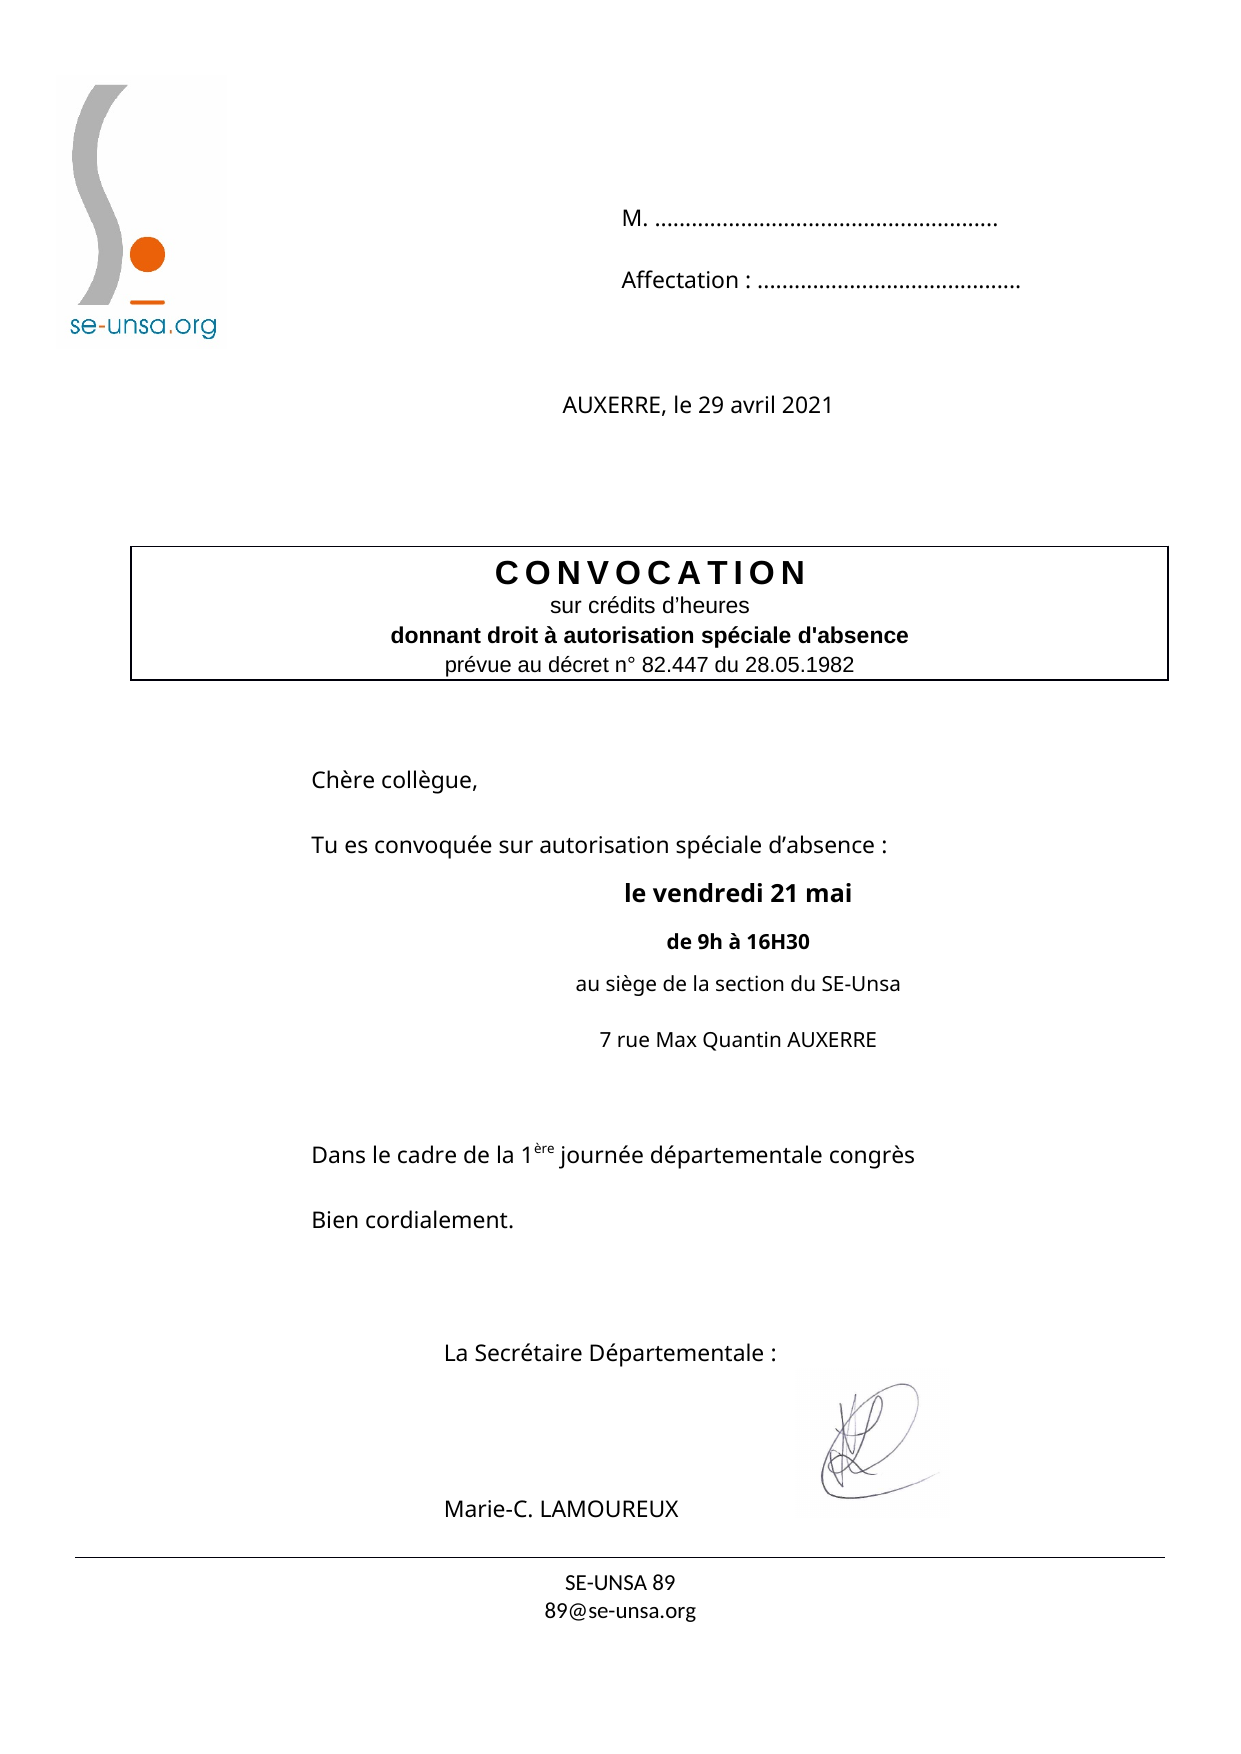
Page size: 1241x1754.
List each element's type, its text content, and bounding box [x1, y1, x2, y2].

text sur crédits d’heures [132, 584, 1167, 614]
text AUXERRE, le 29 avril 2021 [562, 389, 1165, 421]
text Tu es convoquée sur autorisation spéciale d’absence : [311, 829, 1165, 860]
subtitle CONVOCATION [132, 547, 1167, 584]
text Affectation : ........................................... [621, 264, 1165, 296]
text donnant droit à autorisation spéciale d'absence [132, 614, 1167, 644]
text Bien cordialement. [311, 1204, 1165, 1236]
text de 9h à 16H30 [311, 927, 1165, 955]
text le vendredi 21 mai [311, 876, 1165, 910]
text Marie-C. LAMOUREUX [443, 1368, 1165, 1524]
text Chère collègue, [311, 764, 1165, 795]
text prévue au décret n° 82.447 du 28.05.1982 [132, 644, 1167, 679]
picture [64, 75, 230, 349]
text M. ........................................................ [621, 202, 1165, 233]
text au siège de la section du SE-Unsa [311, 969, 1165, 998]
text Dans le cadre de la 1ère journée départementale congrès [311, 1139, 1165, 1170]
text 7 rue Max Quantin AUXERRE [311, 1025, 1165, 1053]
text La Secrétaire Départementale : [443, 1337, 1165, 1368]
